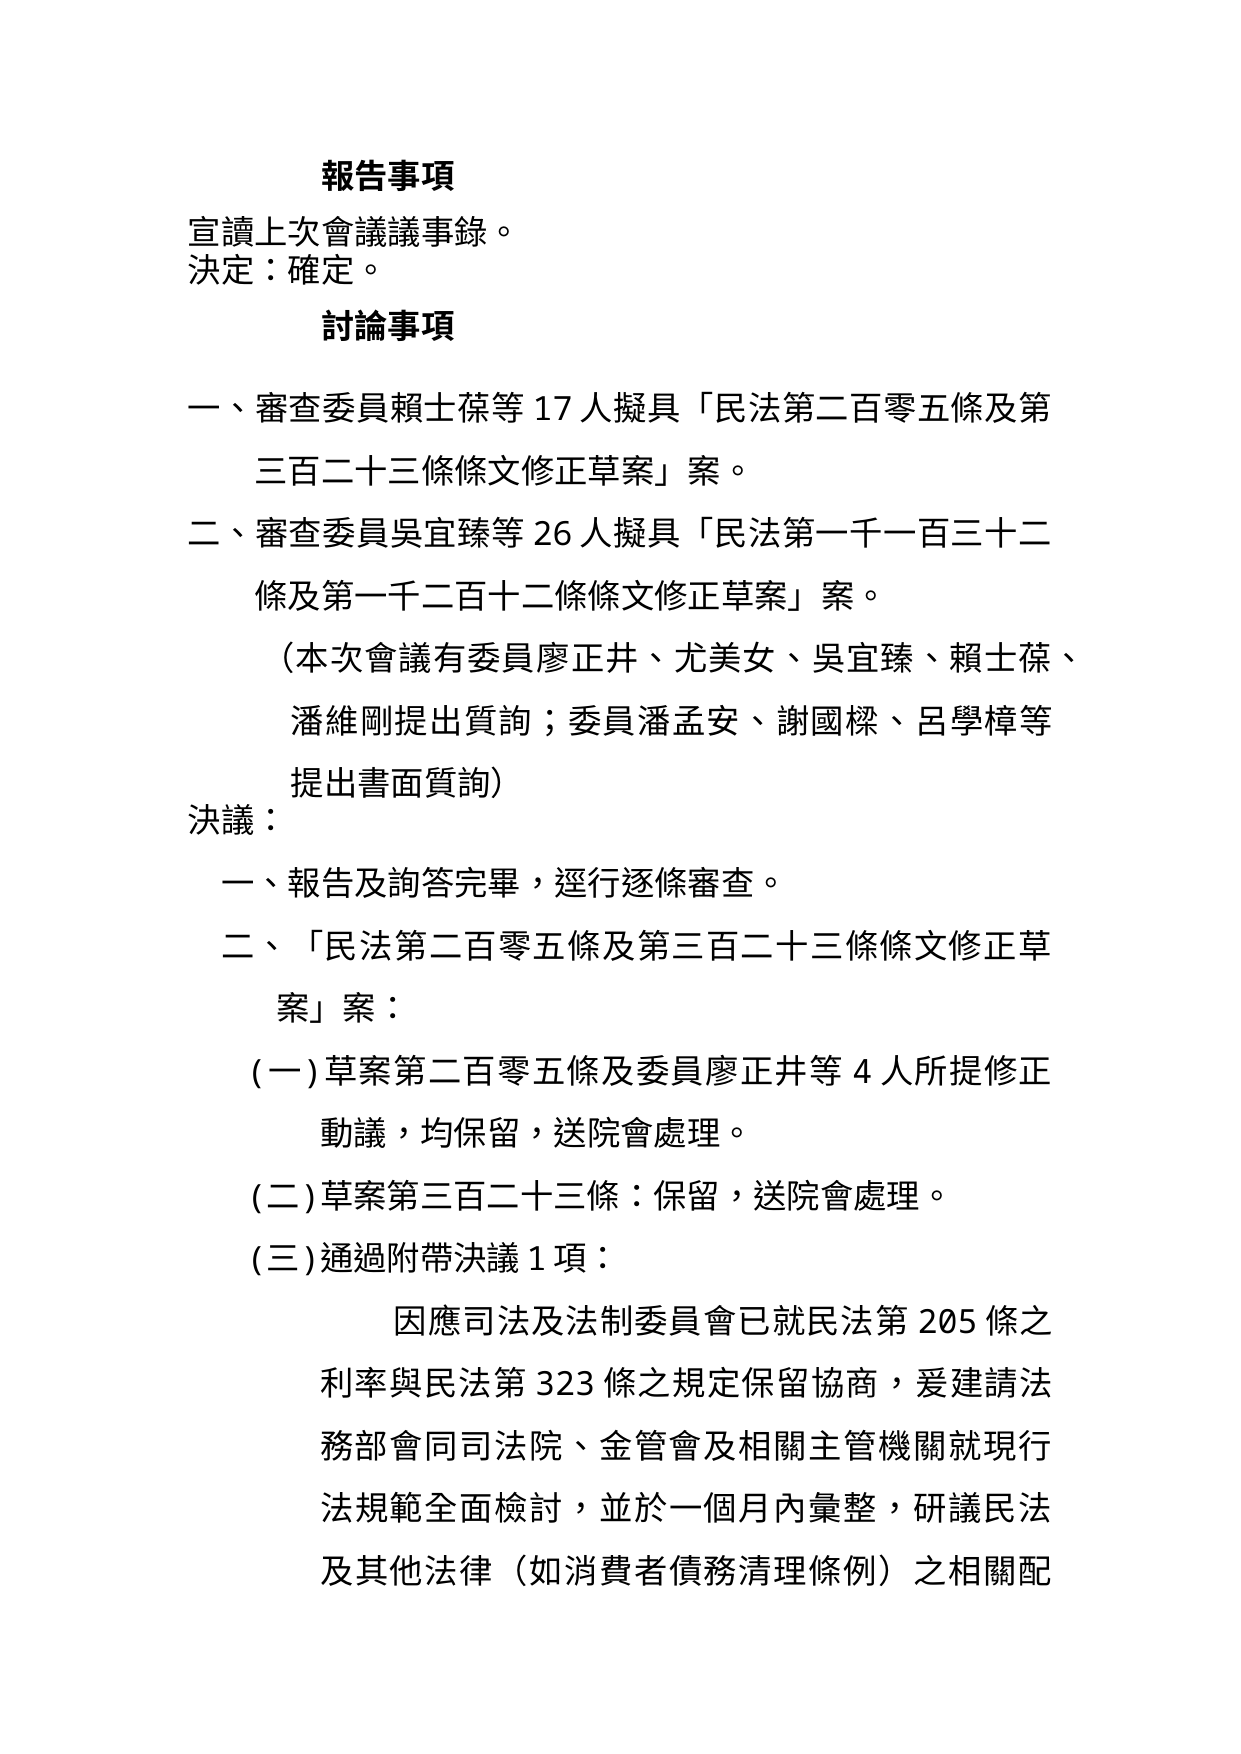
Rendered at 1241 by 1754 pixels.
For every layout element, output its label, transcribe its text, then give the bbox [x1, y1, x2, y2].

text (三)通過附帶決議1項： [187, 1214, 1053, 1277]
text 決議： [188, 802, 1053, 839]
text 宣讀上次會議議事錄。 [187, 214, 1053, 252]
text (一)草案第二百零五條及委員廖正井等4人所提修正動議，均保留，送院會處理。 [246, 1027, 1053, 1152]
text （本次會議有委員廖正井、尤美女、吳宜臻、賴士葆、潘維剛提出質詢；委員潘孟安、謝國樑、呂學樟等提出書面質詢） [261, 614, 1053, 802]
text 二、「民法第二百零五條及第三百二十三條條文修正草案」案： [221, 902, 1053, 1027]
text 二、審查委員吳宜臻等26人擬具「民法第一千一百三十二條及第一千二百十二條條文修正草案」案。 [187, 489, 1053, 614]
text (二)草案第三百二十三條：保留，送院會處理。 [187, 1152, 1053, 1214]
text 因應司法及法制委員會已就民法第205條之利率與民法第323條之規定保留協商，爰建請法務部會同司法院、金管會及相關主管機關就現行法規範全面檢討，並於一個月內彙整，研議民法及其他法律（如消費者債務清理條例）之相關配 [320, 1277, 1053, 1589]
text 報告事項 [187, 158, 1053, 196]
text 決定：確定。 [188, 252, 1053, 289]
text 討論事項 [187, 308, 1053, 346]
text 一、審查委員賴士葆等17人擬具「民法第二百零五條及第三百二十三條條文修正草案」案。 [187, 364, 1053, 489]
text 一、報告及詢答完畢，逕行逐條審查。 [187, 839, 1053, 902]
